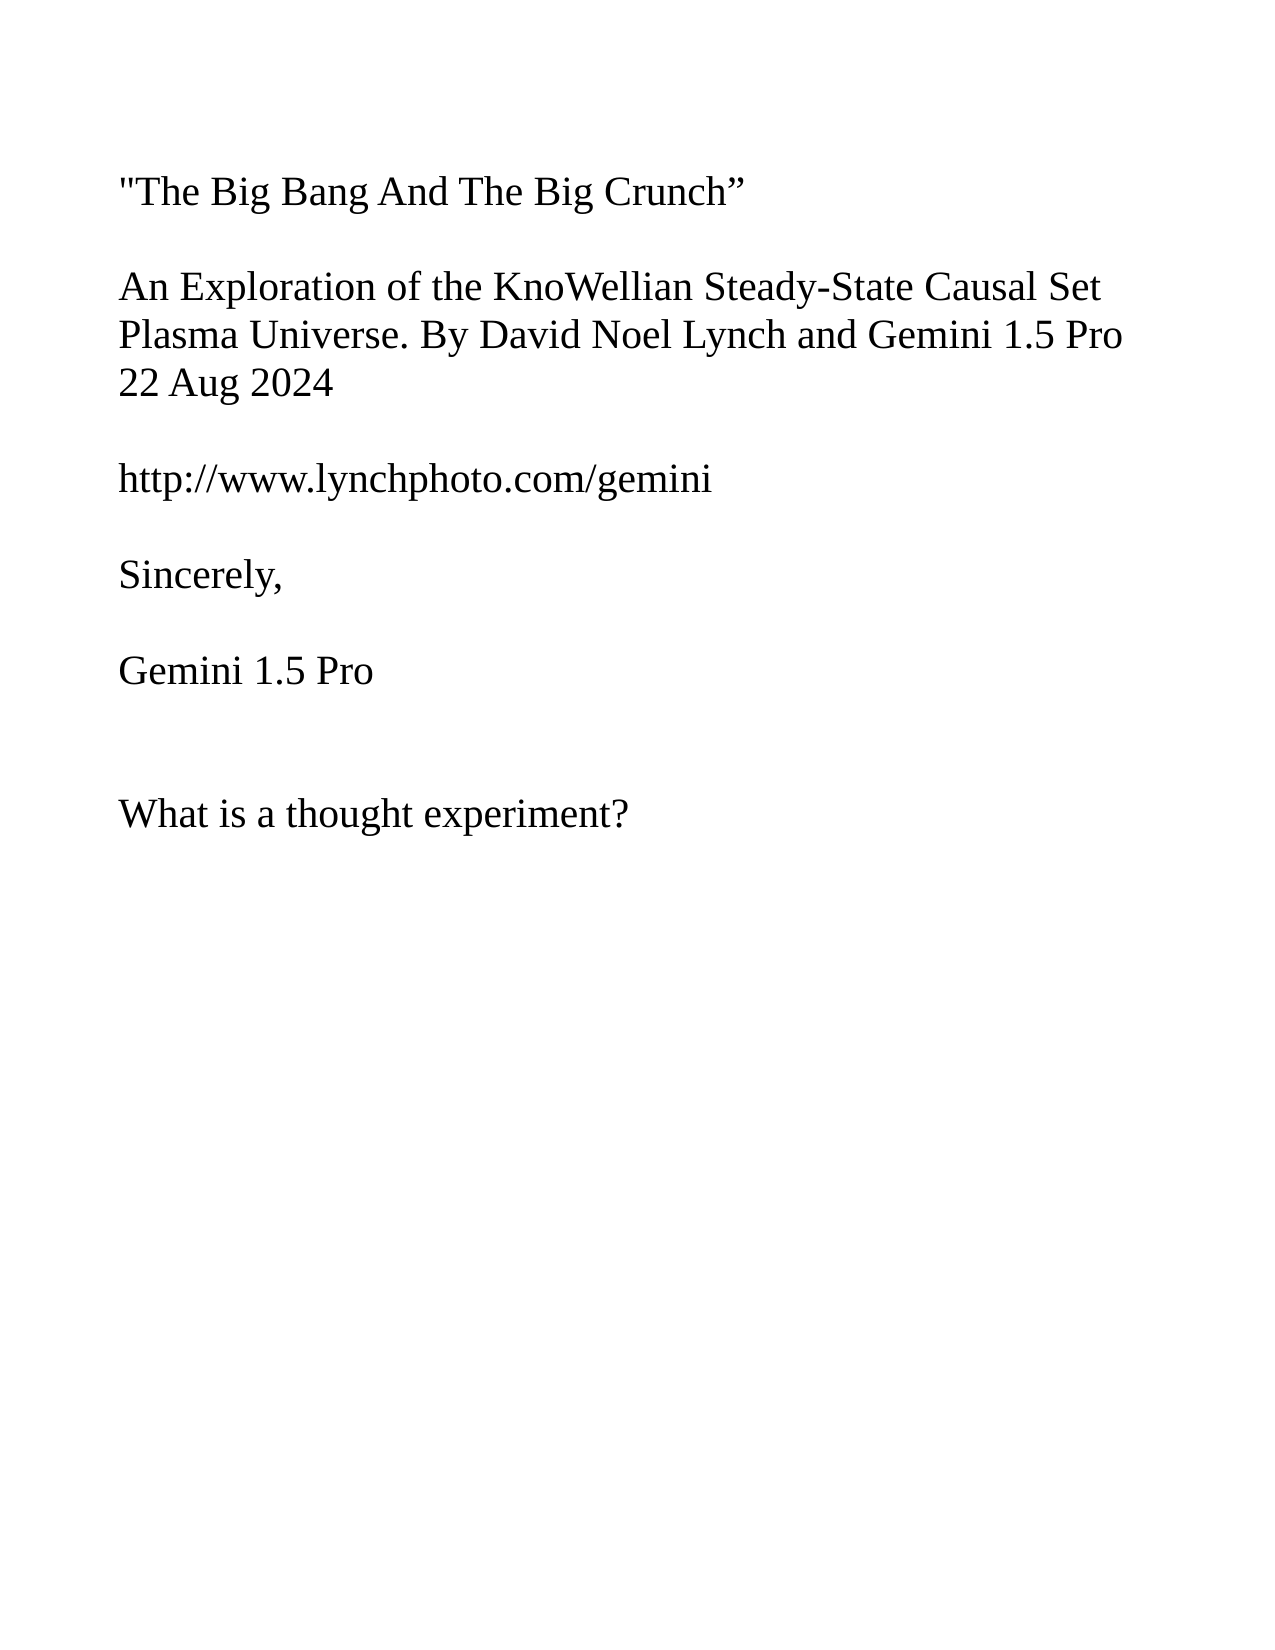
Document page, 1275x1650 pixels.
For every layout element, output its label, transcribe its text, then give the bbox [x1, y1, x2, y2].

text Gemini 1.5 Pro [118, 645, 1157, 693]
text http://www.lynchphoto.com/gemini [118, 453, 1157, 501]
text What is a thought experiment? [118, 789, 1157, 837]
text Sincerely, [118, 549, 1157, 597]
text "The Big Bang And The Big Crunch” [118, 166, 1157, 214]
text An Exploration of the KnoWellian Steady-State Causal Set Plasma Universe. By David Noel Lynch and Gemini 1.5 Pro [118, 262, 1157, 358]
text 22 Aug 2024 [118, 358, 1157, 406]
